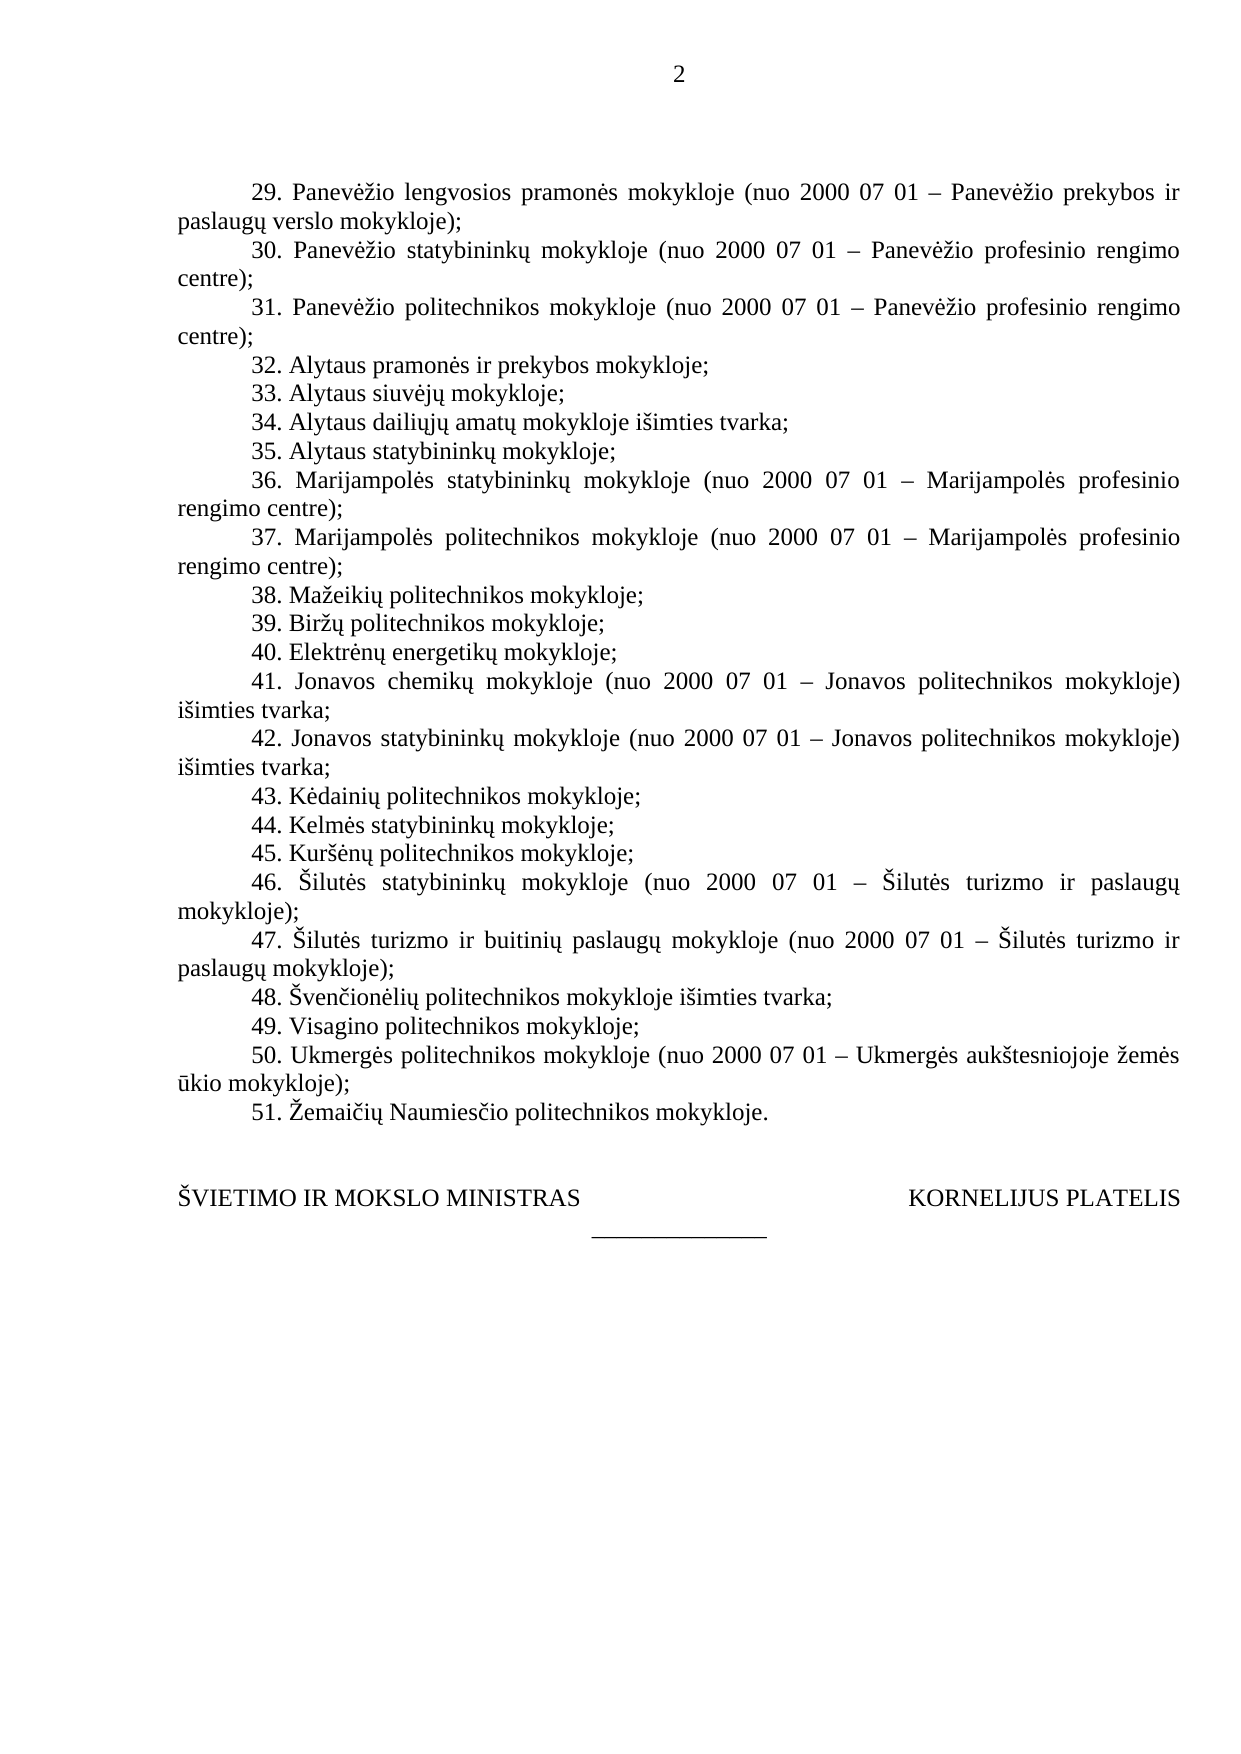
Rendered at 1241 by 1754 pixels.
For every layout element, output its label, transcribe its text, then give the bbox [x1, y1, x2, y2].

text 38. Mažeikių politechnikos mokykloje; [177, 580, 1181, 608]
text 40. Elektrėnų energetikų mokykloje; [177, 637, 1181, 666]
text 30. Panevėžio statybininkų mokykloje (nuo 2000 07 01 – Panevėžio profesinio rengimo centre); [177, 235, 1181, 292]
text 50. Ukmergės politechnikos mokykloje (nuo 2000 07 01 – Ukmergės aukštesniojoje žemės ūkio mokykloje); [177, 1040, 1181, 1097]
text 46. Šilutės statybininkų mokykloje (nuo 2000 07 01 – Šilutės turizmo ir paslaugų mokykloje); [177, 867, 1181, 925]
text 41. Jonavos chemikų mokykloje (nuo 2000 07 01 – Jonavos politechnikos mokykloje) išimties tvarka; [177, 666, 1181, 723]
text 31. Panevėžio politechnikos mokykloje (nuo 2000 07 01 – Panevėžio profesinio rengimo centre); [177, 292, 1181, 350]
text 36. Marijampolės statybininkų mokykloje (nuo 2000 07 01 – Marijampolės profesinio rengimo centre); [177, 465, 1181, 522]
text 32. Alytaus pramonės ir prekybos mokykloje; [177, 350, 1181, 378]
text 47. Šilutės turizmo ir buitinių paslaugų mokykloje (nuo 2000 07 01 – Šilutės turizmo ir paslaugų mokykloje); [177, 925, 1181, 982]
text 33. Alytaus siuvėjų mokykloje; [177, 378, 1181, 407]
text 42. Jonavos statybininkų mokykloje (nuo 2000 07 01 – Jonavos politechnikos mokykloje) išimties tvarka; [177, 723, 1181, 781]
text 35. Alytaus statybininkų mokykloje; [177, 436, 1181, 465]
text 44. Kelmės statybininkų mokykloje; [177, 810, 1181, 838]
text 39. Biržų politechnikos mokykloje; [177, 608, 1181, 637]
text švietimo ir mokslo Ministras Kornelijus Platelis [177, 1183, 1181, 1212]
text ______________ [177, 1212, 1181, 1241]
text 45. Kuršėnų politechnikos mokykloje; [177, 838, 1181, 867]
text 49. Visagino politechnikos mokykloje; [177, 1011, 1181, 1040]
text 29. Panevėžio lengvosios pramonės mokykloje (nuo 2000 07 01 – Panevėžio prekybos ir paslaugų verslo mokykloje); [177, 177, 1181, 235]
text 34. Alytaus dailiųjų amatų mokykloje išimties tvarka; [177, 407, 1181, 436]
text 37. Marijampolės politechnikos mokykloje (nuo 2000 07 01 – Marijampolės profesinio rengimo centre); [177, 522, 1181, 580]
text 51. Žemaičių Naumiesčio politechnikos mokykloje. [177, 1097, 1181, 1126]
text 48. Švenčionėlių politechnikos mokykloje išimties tvarka; [177, 982, 1181, 1011]
text 43. Kėdainių politechnikos mokykloje; [177, 781, 1181, 810]
